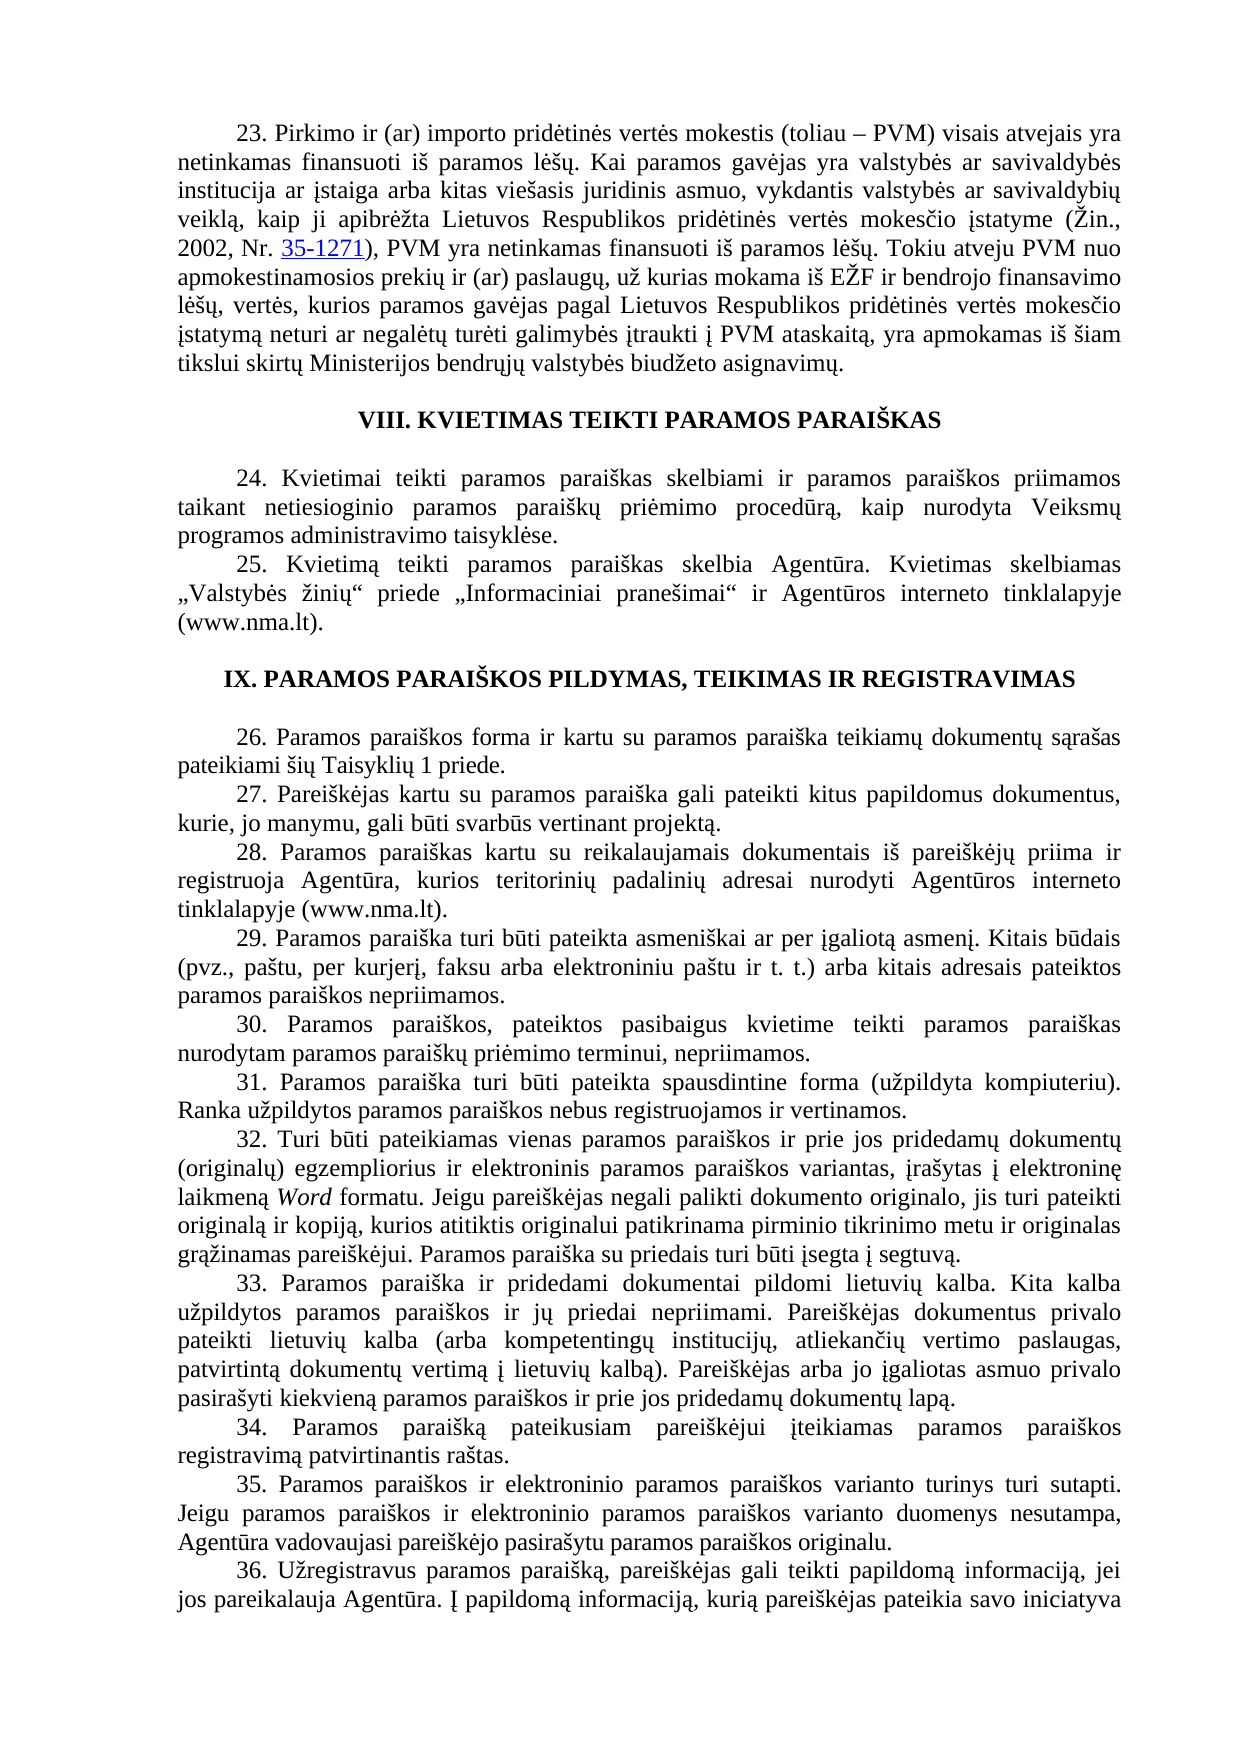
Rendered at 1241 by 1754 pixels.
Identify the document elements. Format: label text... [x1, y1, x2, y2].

text 34. Paramos paraišką pateikusiam pareiškėjui įteikiamas paramos paraiškos registravimą patvirtinantis raštas. [177, 1412, 1122, 1469]
text IX. paramos PARAIŠKOS PILDYMAS, TEIKIMAS IR REGISTRAVIMAS [177, 664, 1122, 693]
text 27. Pareiškėjas kartu su paramos paraiška gali pateikti kitus papildomus dokumentus, kurie, jo manymu, gali būti svarbūs vertinant projektą. [177, 779, 1122, 837]
text 23. Pirkimo ir (ar) importo pridėtinės vertės mokestis (toliau – PVM) visais atvejais yra netinkamas finansuoti iš paramos lėšų. Kai paramos gavėjas yra valstybės ar savivaldybės institucija ar įstaiga arba kitas viešasis juridinis asmuo, vykdantis valstybės ar savivaldybių veiklą, kaip ji apibrėžta Lietuvos Respublikos pridėtinės vertės mokesčio įstatyme (Žin., 2002, Nr. 35-1271), PVM yra netinkamas finansuoti iš paramos lėšų. Tokiu atveju PVM nuo apmokestinamosios prekių ir (ar) paslaugų, už kurias mokama iš EŽF ir bendrojo finansavimo lėšų, vertės, kurios paramos gavėjas pagal Lietuvos Respublikos pridėtinės vertės mokesčio įstatymą neturi ar negalėtų turėti galimybės įtraukti į PVM ataskaitą, yra apmokamas iš šiam tikslui skirtų Ministerijos bendrųjų valstybės biudžeto asignavimų. [177, 118, 1122, 377]
text 35. Paramos paraiškos ir elektroninio paramos paraiškos varianto turinys turi sutapti. Jeigu paramos paraiškos ir elektroninio paramos paraiškos varianto duomenys nesutampa, Agentūra vadovaujasi pareiškėjo pasirašytu paramos paraiškos originalu. [177, 1469, 1122, 1556]
text 25. Kvietimą teikti paramos paraiškas skelbia Agentūra. Kvietimas skelbiamas „Valstybės žinių“ priede „Informaciniai pranešimai“ ir Agentūros interneto tinklalapyje (www.nma.lt). [177, 549, 1122, 636]
text VIII. KVIETIMAS TEIKTI paramos PARAIŠKAS [177, 406, 1122, 434]
text 33. Paramos paraiška ir pridedami dokumentai pildomi lietuvių kalba. Kita kalba užpildytos paramos paraiškos ir jų priedai nepriimami. Pareiškėjas dokumentus privalo pateikti lietuvių kalba (arba kompetentingų institucijų, atliekančių vertimo paslaugas, patvirtintą dokumentų vertimą į lietuvių kalbą). Pareiškėjas arba jo įgaliotas asmuo privalo pasirašyti kiekvieną paramos paraiškos ir prie jos pridedamų dokumentų lapą. [177, 1268, 1122, 1412]
text 28. Paramos paraiškas kartu su reikalaujamais dokumentais iš pareiškėjų priima ir registruoja Agentūra, kurios teritorinių padalinių adresai nurodyti Agentūros interneto tinklalapyje (www.nma.lt). [177, 837, 1122, 923]
text 30. Paramos paraiškos, pateiktos pasibaigus kvietime teikti paramos paraiškas nurodytam paramos paraiškų priėmimo terminui, nepriimamos. [177, 1009, 1122, 1067]
text 29. Paramos paraiška turi būti pateikta asmeniškai ar per įgaliotą asmenį. Kitais būdais (pvz., paštu, per kurjerį, faksu arba elektroniniu paštu ir t. t.) arba kitais adresais pateiktos paramos paraiškos nepriimamos. [177, 923, 1122, 1009]
text 36. Užregistravus paramos paraišką, pareiškėjas gali teikti papildomą informaciją, jei jos pareikalauja Agentūra. Į papildomą informaciją, kurią pareiškėjas pateikia savo iniciatyva [177, 1556, 1122, 1613]
text 24. Kvietimai teikti paramos paraiškas skelbiami ir paramos paraiškos priimamos taikant netiesioginio paramos paraiškų priėmimo procedūrą, kaip nurodyta Veiksmų programos administravimo taisyklėse. [177, 463, 1122, 549]
text 26. Paramos paraiškos forma ir kartu su paramos paraiška teikiamų dokumentų sąrašas pateikiami šių Taisyklių 1 priede. [177, 722, 1122, 779]
text 32. Turi būti pateikiamas vienas paramos paraiškos ir prie jos pridedamų dokumentų (originalų) egzempliorius ir elektroninis paramos paraiškos variantas, įrašytas į elektroninę laikmeną Word formatu. Jeigu pareiškėjas negali palikti dokumento originalo, jis turi pateikti originalą ir kopiją, kurios atitiktis originalui patikrinama pirminio tikrinimo metu ir originalas grąžinamas pareiškėjui. Paramos paraiška su priedais turi būti įsegta į segtuvą. [177, 1124, 1122, 1268]
text 31. Paramos paraiška turi būti pateikta spausdintine forma (užpildyta kompiuteriu). Ranka užpildytos paramos paraiškos nebus registruojamos ir vertinamos. [177, 1067, 1122, 1124]
